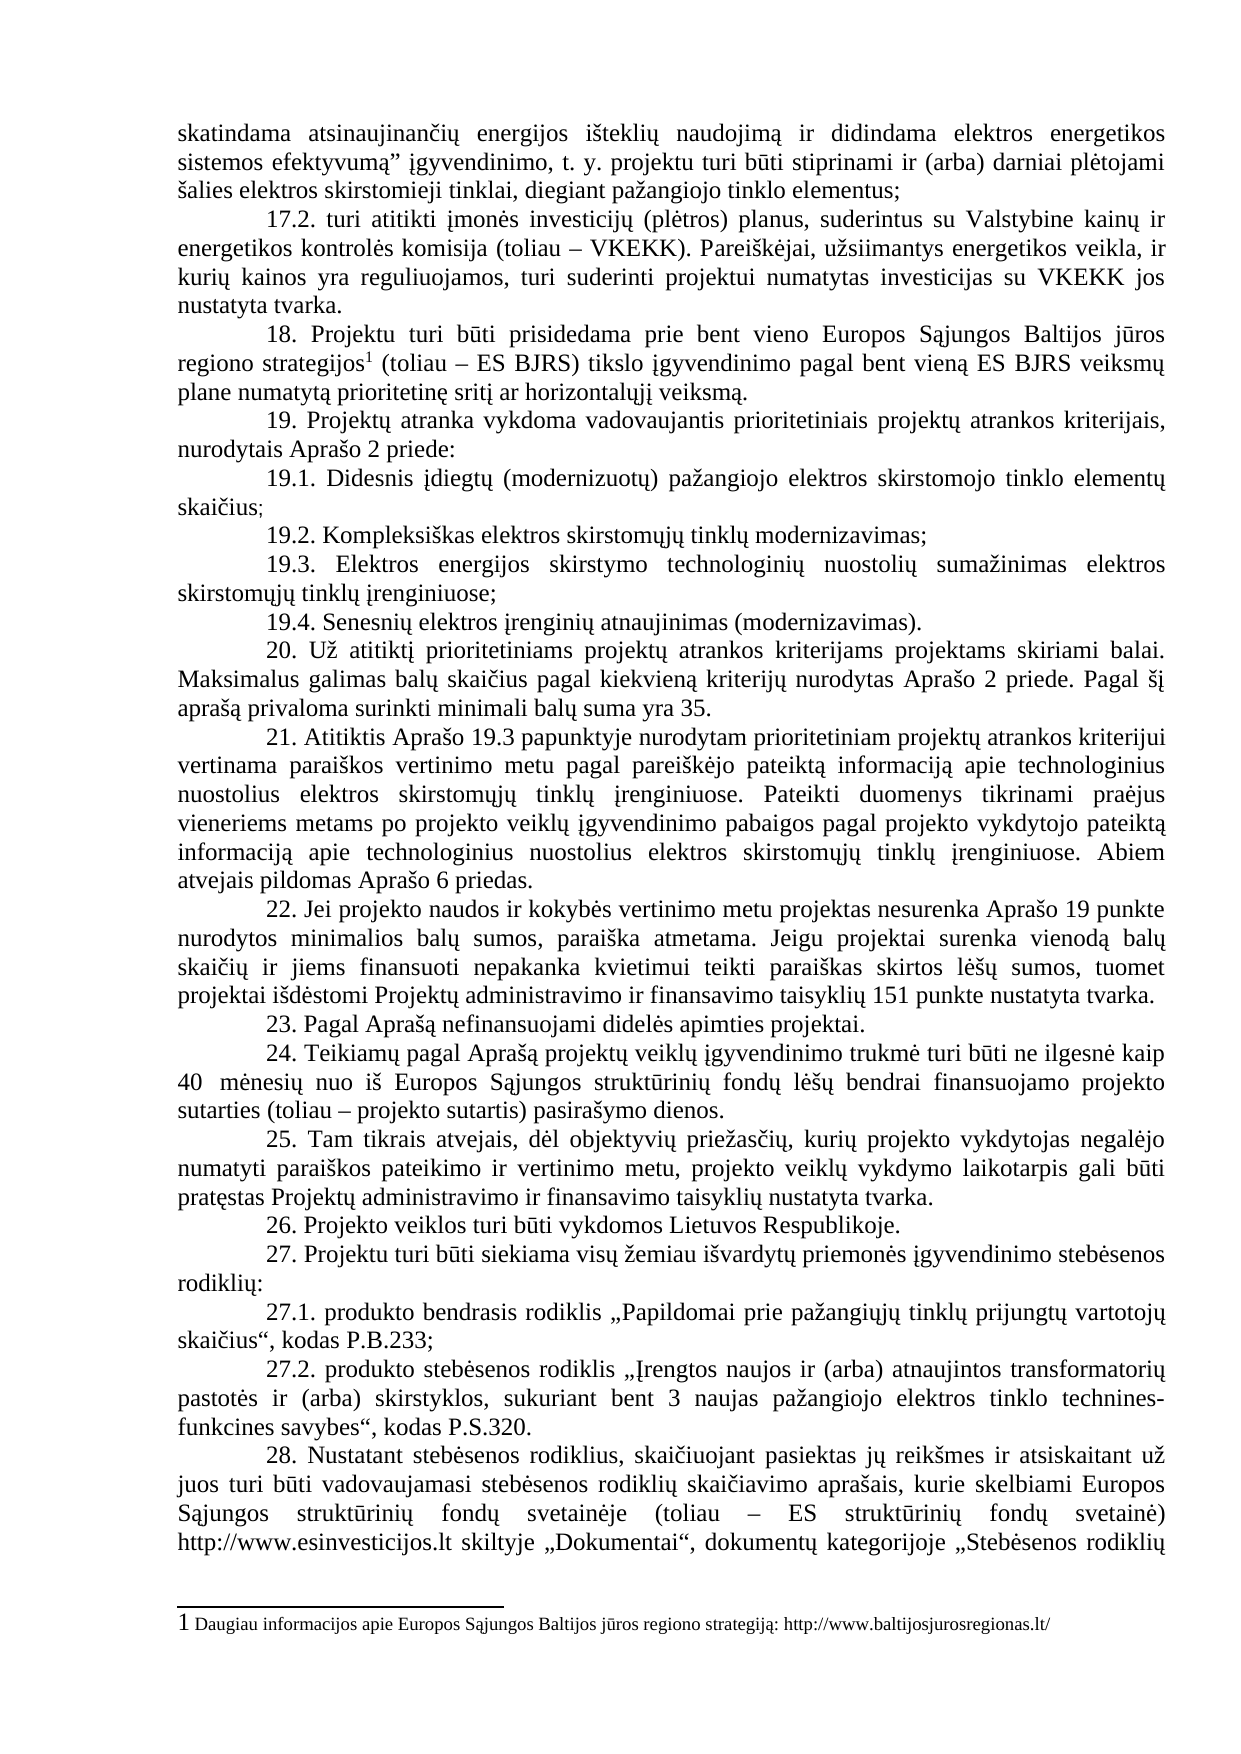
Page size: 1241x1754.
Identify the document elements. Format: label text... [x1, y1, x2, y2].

text 19.3. Elektros energijos skirstymo technologinių nuostolių sumažinimas elektros skirstomųjų tinklų įrenginiuose; [177, 549, 1166, 607]
text 26. Projekto veiklos turi būti vykdomos Lietuvos Respublikoje. [177, 1211, 1166, 1239]
text 19.1. Didesnis įdiegtų (modernizuotų) pažangiojo elektros skirstomojo tinklo elementų skaičius; [177, 463, 1166, 521]
text 22. Jei projekto naudos ir kokybės vertinimo metu projektas nesurenka Aprašo 19 punkte nurodytos minimalios balų sumos, paraiška atmetama. Jeigu projektai surenka vienodą balų skaičių ir jiems finansuoti nepakanka kvietimui teikti paraiškas skirtos lėšų sumos, tuomet projektai išdėstomi Projektų administravimo ir finansavimo taisyklių 151 punkte nustatyta tvarka. [177, 894, 1166, 1009]
text 21. Atitiktis Aprašo 19.3 papunktyje nurodytam prioritetiniam projektų atrankos kriterijui vertinama paraiškos vertinimo metu pagal pareiškėjo pateiktą informaciją apie technologinius nuostolius elektros skirstomųjų tinklų įrenginiuose. Pateikti duomenys tikrinami praėjus vieneriems metams po projekto veiklų įgyvendinimo pabaigos pagal projekto vykdytojo pateiktą informaciją apie technologinius nuostolius elektros skirstomųjų tinklų įrenginiuose. Abiem atvejais pildomas Aprašo 6 priedas. [177, 722, 1166, 894]
text 25. Tam tikrais atvejais, dėl objektyvių priežasčių, kurių projekto vykdytojas negalėjo numatyti paraiškos pateikimo ir vertinimo metu, projekto veiklų vykdymo laikotarpis gali būti pratęstas Projektų administravimo ir finansavimo taisyklių nustatyta tvarka. [177, 1124, 1166, 1211]
text 20. Už atitiktį prioritetiniams projektų atrankos kriterijams projektams skiriami balai. Maksimalus galimas balų skaičius pagal kiekvieną kriterijų nurodytas Aprašo 2 priede. Pagal šį aprašą privaloma surinkti minimali balų suma yra 35. [177, 636, 1166, 722]
text 19. Projektų atranka vykdoma vadovaujantis prioritetiniais projektų atrankos kriterijais, nurodytais Aprašo 2 priede: [177, 406, 1166, 463]
text 23. Pagal Aprašą nefinansuojami didelės apimties projektai. [177, 1009, 1166, 1038]
text 27. Projektu turi būti siekiama visų žemiau išvardytų priemonės įgyvendinimo stebėsenos rodiklių: [177, 1239, 1166, 1297]
text 18. Projektu turi būti prisidedama prie bent vieno Europos Sąjungos Baltijos jūros regiono strategijos (toliau – ES BJRS) tikslo įgyvendinimo pagal bent vieną ES BJRS veiksmų plane numatytą prioritetinę sritį ar horizontalųjį veiksmą. [177, 319, 1166, 406]
text 19.4. Senesnių elektros įrenginių atnaujinimas (modernizavimas). [177, 607, 1166, 636]
text skatindama atsinaujinančių energijos išteklių naudojimą ir didindama elektros energetikos sistemos efektyvumą” įgyvendinimo, t. y. projektu turi būti stiprinami ir (arba) darniai plėtojami šalies elektros skirstomieji tinklai, diegiant pažangiojo tinklo elementus; [177, 118, 1166, 204]
text 19.2. Kompleksiškas elektros skirstomųjų tinklų modernizavimas; [177, 521, 1166, 549]
text 28. Nustatant stebėsenos rodiklius, skaičiuojant pasiektas jų reikšmes ir atsiskaitant už juos turi būti vadovaujamasi stebėsenos rodiklių skaičiavimo aprašais, kurie skelbiami Europos Sąjungos struktūrinių fondų svetainėje (toliau – ES struktūrinių fondų svetainė) http://www.esinvesticijos.lt skiltyje „Dokumentai“, dokumentų kategorijoje „Stebėsenos rodiklių [177, 1441, 1166, 1556]
text Daugiau informacijos apie Europos Sąjungos Baltijos jūros regiono strategiją: http://www.baltijosjurosregionas.lt/ [177, 1607, 1166, 1636]
text 27.1. produkto bendrasis rodiklis „Papildomai prie pažangiųjų tinklų prijungtų vartotojų skaičius“, kodas P.B.233; [177, 1297, 1166, 1354]
text 27.2. produkto stebėsenos rodiklis „Įrengtos naujos ir (arba) atnaujintos transformatorių pastotės ir (arba) skirstyklos, sukuriant bent 3 naujas pažangiojo elektros tinklo technines-funkcines savybes“, kodas P.S.320. [177, 1354, 1166, 1441]
text 17.2. turi atitikti įmonės investicijų (plėtros) planus, suderintus su Valstybine kainų ir energetikos kontrolės komisija (toliau – VKEKK). Pareiškėjai, užsiimantys energetikos veikla, ir kurių kainos yra reguliuojamos, turi suderinti projektui numatytas investicijas su VKEKK jos nustatyta tvarka. [177, 204, 1166, 319]
text 24. Teikiamų pagal Aprašą projektų veiklų įgyvendinimo trukmė turi būti ne ilgesnė kaip 40 mėnesių nuo iš Europos Sąjungos struktūrinių fondų lėšų bendrai finansuojamo projekto sutarties (toliau – projekto sutartis) pasirašymo dienos. [177, 1038, 1166, 1124]
